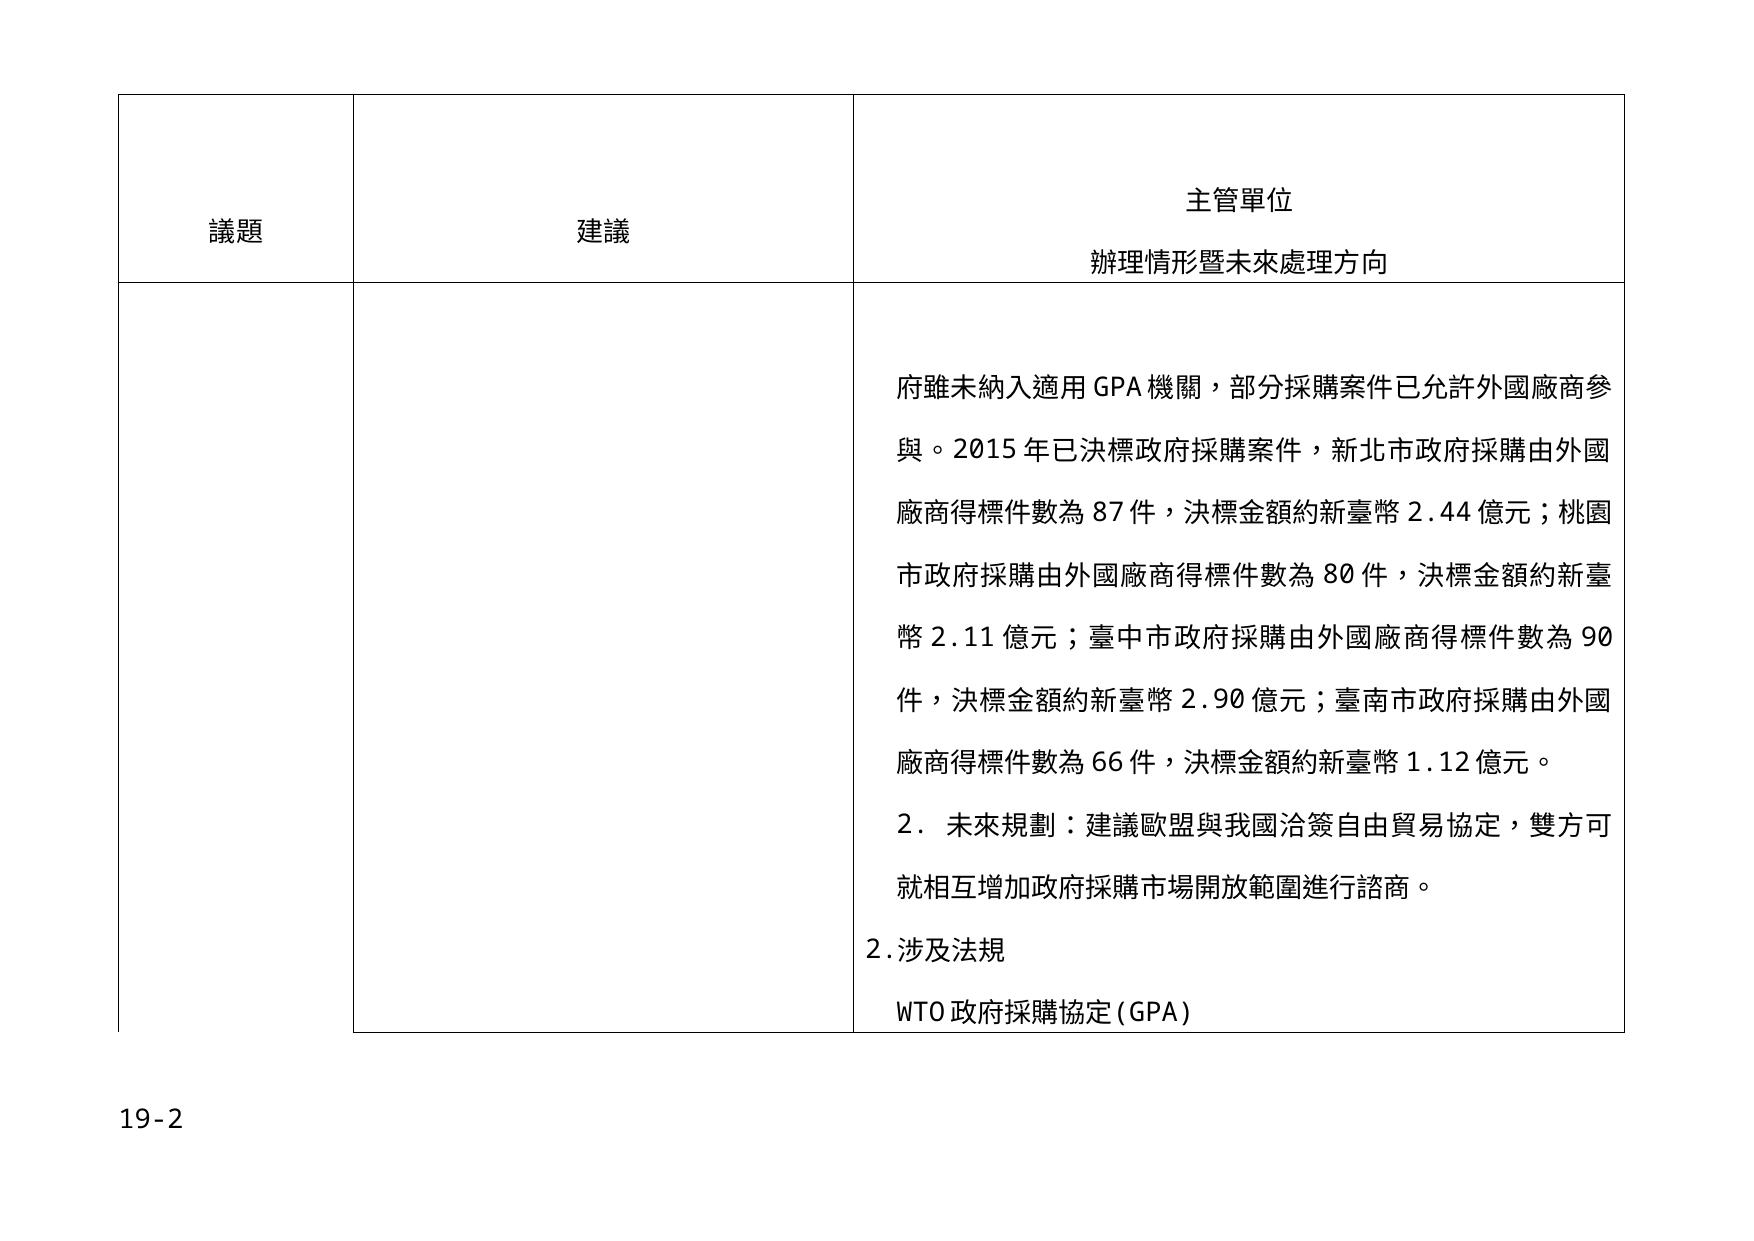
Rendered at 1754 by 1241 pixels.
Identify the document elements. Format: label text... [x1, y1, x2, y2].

table_header 建議 [354, 95, 853, 282]
table_cell [354, 283, 853, 1032]
table_header 議題 [119, 95, 353, 282]
table_header 主管單位 辦理情形暨未來處理方向 [854, 95, 1624, 282]
table_cell 府雖未納入適用GPA機關，部分採購案件已允許外國廠商參與。2015年已決標政府採購案件，新北市政府採購由外國廠商得標件數為87件，決標金額約新臺幣2.44億元；桃園市政府採購由外國廠商得標件數為80件，決標金額約新臺幣2.11億元；臺中市政府採購由外國廠商得標件數為90件，決標金額約新臺幣2.90億元；臺南市政府採購由外國廠商得標件數為66件，決標金額約新臺幣1.12億元。 2. 未來規劃：建議歐盟與我國洽簽自由貿易協定，雙方可就相互增加政府採購市場開放範圍進行諮商。 2.涉及法規 WTO政府採購協定(GPA) [854, 283, 1624, 1032]
table_cell [119, 283, 353, 1032]
